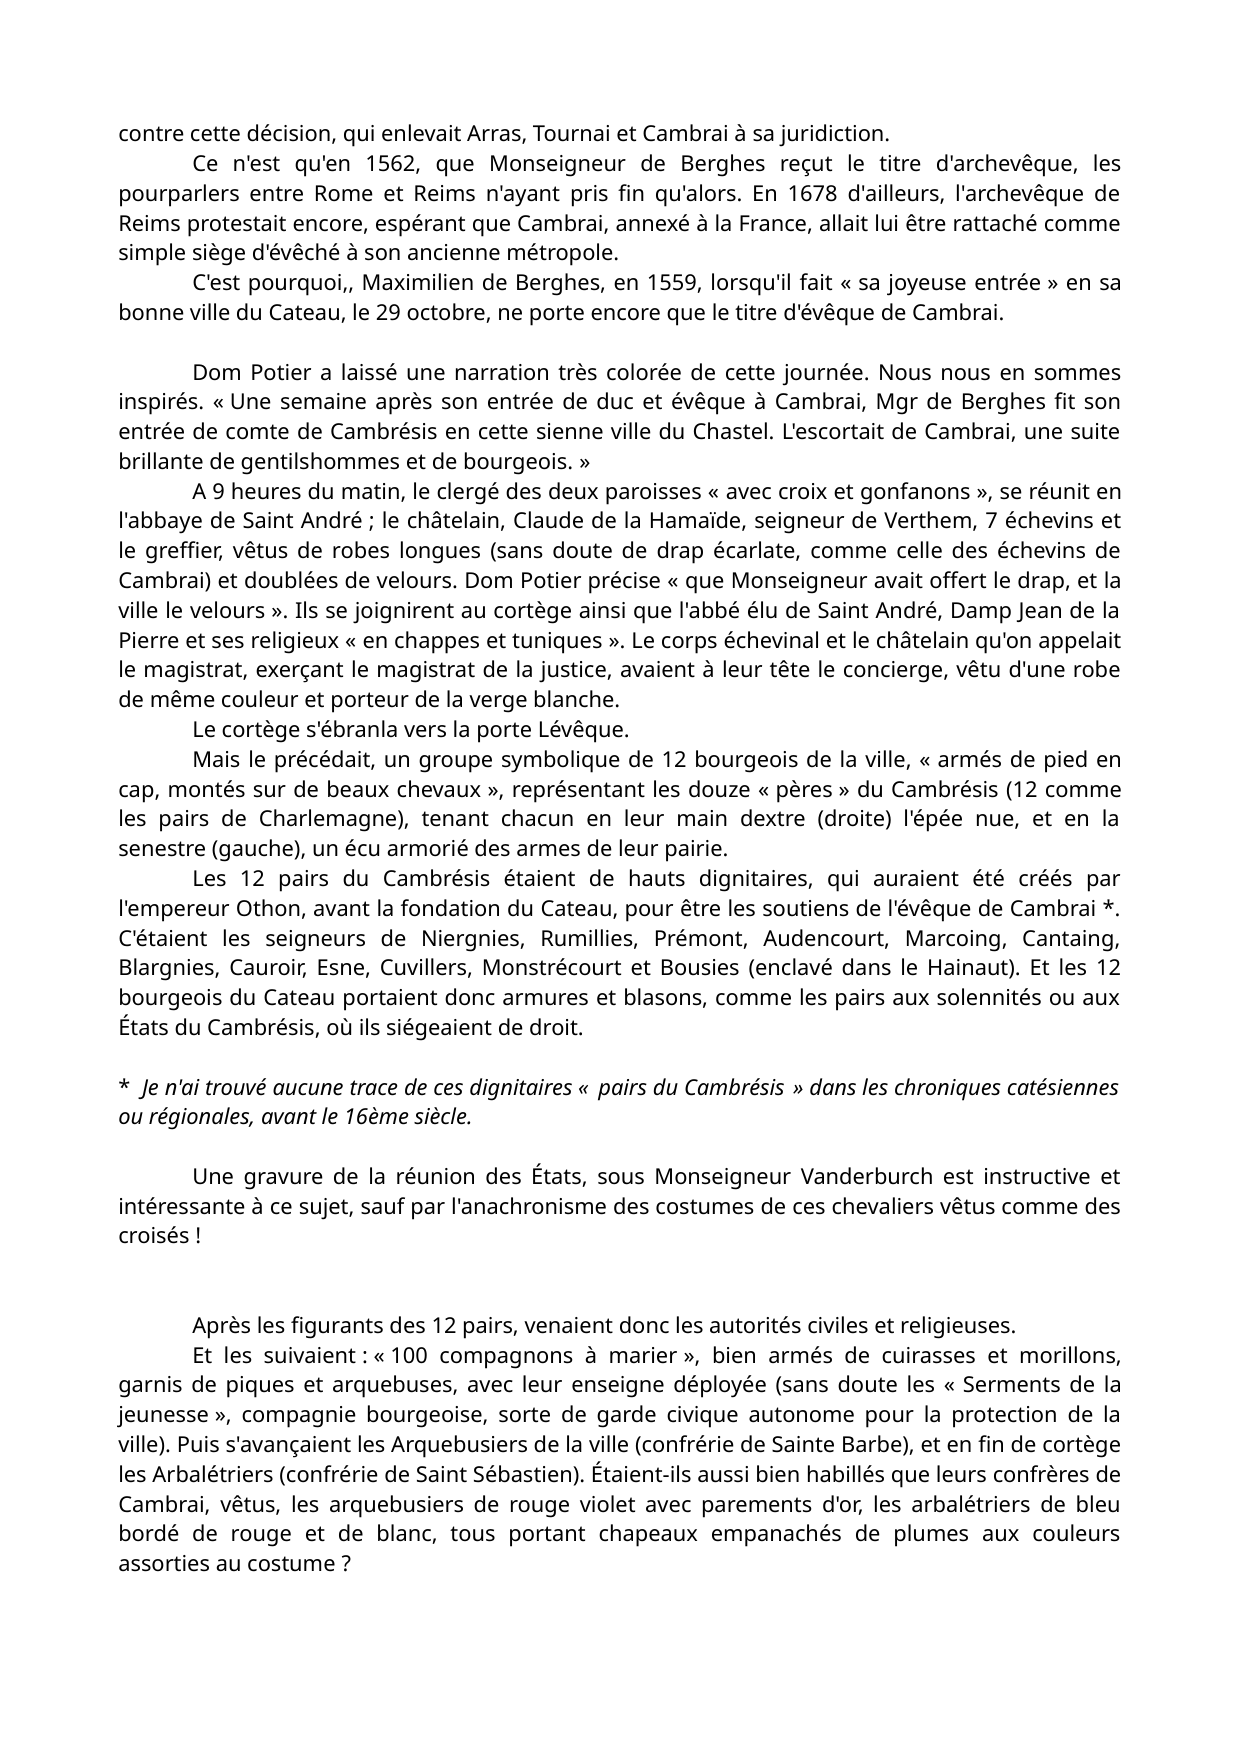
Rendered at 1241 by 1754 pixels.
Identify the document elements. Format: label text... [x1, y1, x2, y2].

text contre cette décision, qui enlevait Arras, Tournai et Cambrai à sa juridiction. [118, 118, 1122, 148]
text Les 12 pairs du Cambrésis étaient de hauts dignitaires, qui auraient été créés par l'empereur Othon, avant la fondation du Cateau, pour être les soutiens de l'évêque de Cambrai *. C'étaient les seigneurs de Niergnies, Rumillies, Prémont, Audencourt, Marcoing, Cantaing, Blargnies, Cauroir, Esne, Cuvillers, Monstrécourt et Bousies (enclavé dans le Hainaut). Et les 12 bourgeois du Cateau portaient donc armures et blasons, comme les pairs aux solennités ou aux États du Cambrésis, où ils siégeaient de droit. [118, 863, 1122, 1042]
text Le cortège s'ébranla vers la porte Lévêque. [118, 714, 1122, 744]
text Une gravure de la réunion des États, sous Monseigneur Vanderburch est instructive et intéressante à ce sujet, sauf par l'anachronisme des costumes de ces chevaliers vêtus comme des croisés ! [118, 1161, 1122, 1250]
text Et les suivaient : « 100 compagnons à marier », bien armés de cuirasses et morillons, garnis de piques et arquebuses, avec leur enseigne déployée (sans doute les « Serments de la jeunesse », compagnie bourgeoise, sorte de garde civique autonome pour la protection de la ville). Puis s'avançaient les Arquebusiers de la ville (confrérie de Sainte Barbe), et en fin de cortège les Arbalétriers (confrérie de Saint Sébastien). Étaient-ils aussi bien habillés que leurs confrères de Cambrai, vêtus, les arquebusiers de rouge violet avec parements d'or, les arbalétriers de bleu bordé de rouge et de blanc, tous portant chapeaux empanachés de plumes aux couleurs assorties au costume ? [118, 1339, 1122, 1578]
text Dom Potier a laissé une narration très colorée de cette journée. Nous nous en sommes inspirés. « Une semaine après son entrée de duc et évêque à Cambrai, Mgr de Berghes fit son entrée de comte de Cambrésis en cette sienne ville du Chastel. L'escortait de Cambrai, une suite brillante de gentilshommes et de bourgeois. » [118, 356, 1122, 476]
text C'est pourquoi,, Maximilien de Berghes, en 1559, lorsqu'il fait « sa joyeuse entrée » en sa bonne ville du Cateau, le 29 octobre, ne porte encore que le titre d'évêque de Cambrai. [118, 267, 1122, 327]
text Ce n'est qu'en 1562, que Monseigneur de Berghes reçut le titre d'archevêque, les pourparlers entre Rome et Reims n'ayant pris fin qu'alors. En 1678 d'ailleurs, l'archevêque de Reims protestait encore, espérant que Cambrai, annexé à la France, allait lui être rattaché comme simple siège d'évêché à son ancienne métropole. [118, 148, 1122, 267]
text Après les figurants des 12 pairs, venaient donc les autorités civiles et religieuses. [118, 1310, 1122, 1339]
text * Je n'ai trouvé aucune trace de ces dignitaires « pairs du Cambrésis » dans les chroniques catésiennes ou régionales, avant le 16ème siècle. [118, 1071, 1122, 1131]
text Mais le précédait, un groupe symbolique de 12 bourgeois de la ville, « armés de pied en cap, montés sur de beaux chevaux », représentant les douze « pères » du Cambrésis (12 comme les pairs de Charlemagne), tenant chacun en leur main dextre (droite) l'épée nue, et en la senestre (gauche), un écu armorié des armes de leur pairie. [118, 744, 1122, 863]
text A 9 heures du matin, le clergé des deux paroisses « avec croix et gonfanons », se réunit en l'abbaye de Saint André ; le châtelain, Claude de la Hamaïde, seigneur de Verthem, 7 échevins et le greffier, vêtus de robes longues (sans doute de drap écarlate, comme celle des échevins de Cambrai) et doublées de velours. Dom Potier précise « que Monseigneur avait offert le drap, et la ville le velours ». Ils se joignirent au cortège ainsi que l'abbé élu de Saint André, Damp Jean de la Pierre et ses religieux « en chappes et tuniques ». Le corps échevinal et le châtelain qu'on appelait le magistrat, exerçant le magistrat de la justice, avaient à leur tête le concierge, vêtu d'une robe de même couleur et porteur de la verge blanche. [118, 476, 1122, 714]
